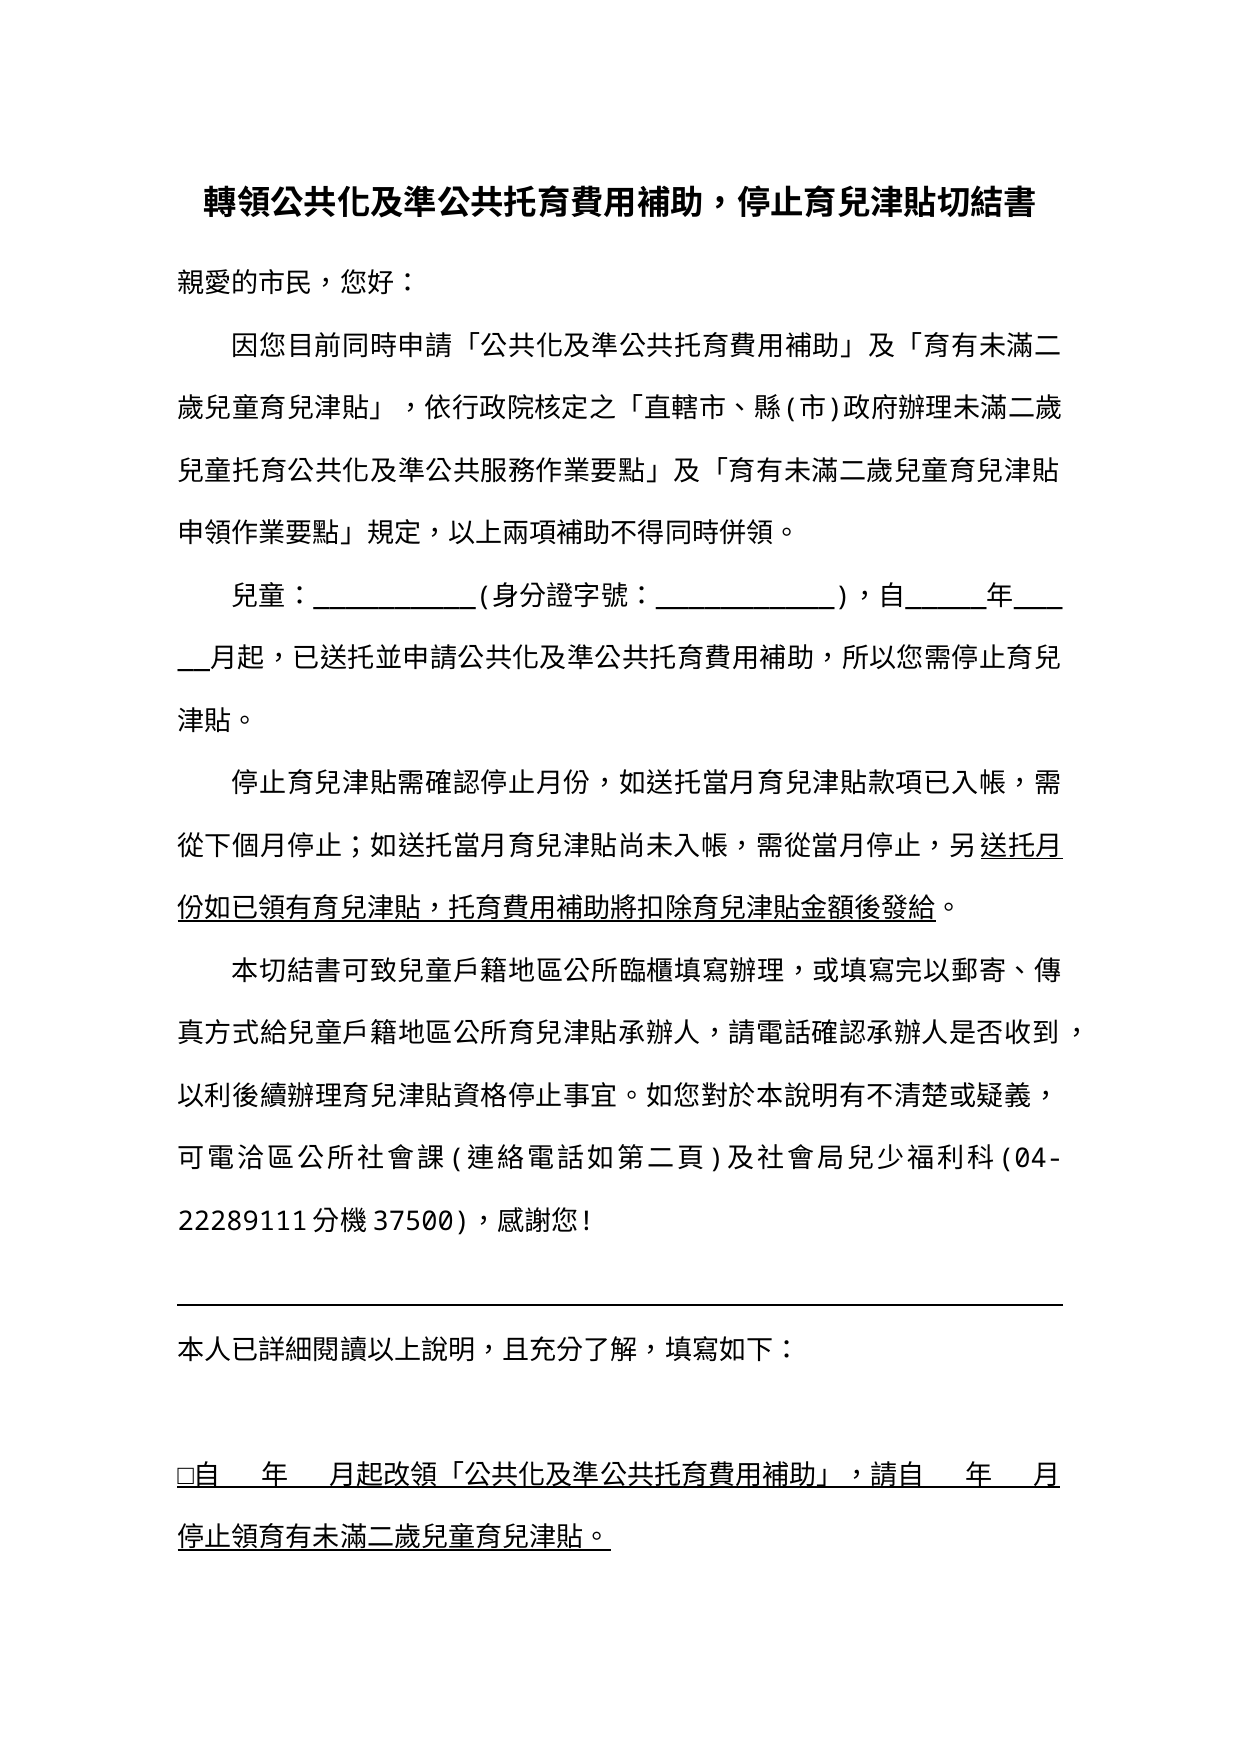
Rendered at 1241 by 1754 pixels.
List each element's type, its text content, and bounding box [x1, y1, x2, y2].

text 停止育兒津貼需確認停止月份，如送托當月育兒津貼款項已入帳，需從下個月停止；如送托當月育兒津貼尚未入帳，需從當月停止，另送托月份如已領有育兒津貼，托育費用補助將扣除育兒津貼金額後發給。 [177, 739, 1063, 927]
text 本切結書可致兒童戶籍地區公所臨櫃填寫辦理，或填寫完以郵寄、傳真方式給兒童戶籍地區公所育兒津貼承辦人，請電話確認承辦人是否收到，以利後續辦理育兒津貼資格停止事宜。如您對於本說明有不清楚或疑義，可電洽區公所社會課(連絡電話如第二頁)及社會局兒少福利科(04-22289111分機37500)，感謝您! [177, 927, 1063, 1239]
text 轉領公共化及準公共托育費用補助，停止育兒津貼切結書 [177, 158, 1063, 221]
text 本人已詳細閱讀以上說明，且充分了解，填寫如下： [177, 1306, 1063, 1368]
text 親愛的市民，您好： [177, 239, 1063, 302]
text 兒童：__________(身分證字號：___________)，自_____年_____月起，已送托並申請公共化及準公共托育費用補助，所以您需停止育兒津貼。 [177, 552, 1063, 739]
text 因您目前同時申請「公共化及準公共托育費用補助」及「育有未滿二歲兒童育兒津貼」，依行政院核定之「直轄市、縣(市)政府辦理未滿二歲兒童托育公共化及準公共服務作業要點」及「育有未滿二歲兒童育兒津貼申領作業要點」規定，以上兩項補助不得同時併領。 [177, 302, 1063, 552]
text □自 年 月起改領「公共化及準公共托育費用補助」，請自 年 月停止領育有未滿二歲兒童育兒津貼。 [177, 1431, 1063, 1556]
